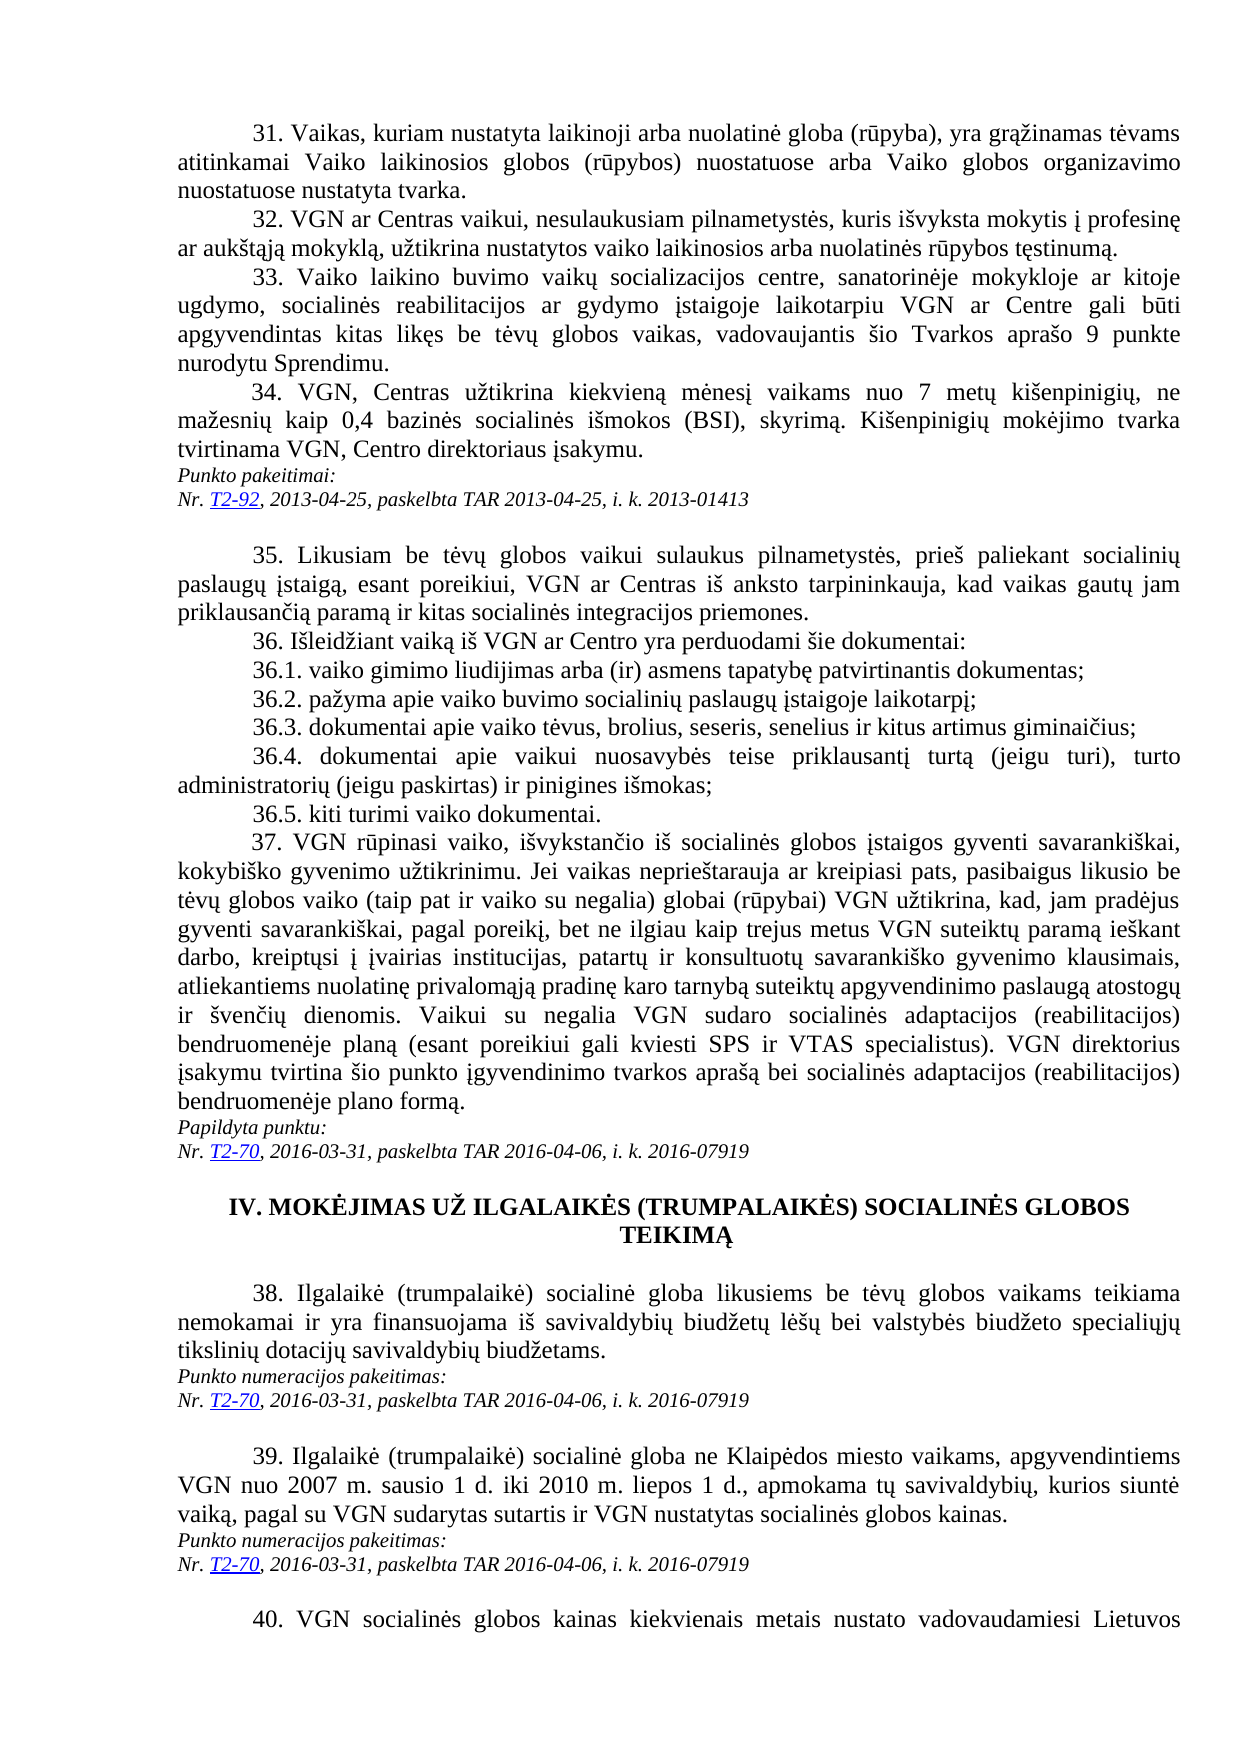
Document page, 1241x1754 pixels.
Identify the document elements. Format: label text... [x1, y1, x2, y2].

text 35. Likusiam be tėvų globos vaikui sulaukus pilnametystės, prieš paliekant socialinių paslaugų įstaigą, esant poreikiui, VGN ar Centras iš anksto tarpininkauja, kad vaikas gautų jam priklausančią paramą ir kitas socialinės integracijos priemones. [177, 540, 1181, 626]
text 34. VGN, Centras užtikrina kiekvieną mėnesį vaikams nuo 7 metų kišenpinigių, ne mažesnių kaip 0,4 bazinės socialinės išmokos (BSI), skyrimą. Kišenpinigių mokėjimo tvarka tvirtinama VGN, Centro direktoriaus įsakymu. [177, 377, 1181, 463]
text Nr. T2-70, 2016-03-31, paskelbta TAR 2016-04-06, i. k. 2016-07919 [177, 1552, 1181, 1576]
text Punkto pakeitimai: [177, 463, 1181, 487]
text Nr. T2-70, 2016-03-31, paskelbta TAR 2016-04-06, i. k. 2016-07919 [177, 1388, 1181, 1412]
text Nr. T2-70, 2016-03-31, paskelbta TAR 2016-04-06, i. k. 2016-07919 [177, 1139, 1181, 1163]
text 36.3. dokumentai apie vaiko tėvus, brolius, seseris, senelius ir kitus artimus giminaičius; [177, 712, 1181, 741]
text 36. Išleidžiant vaiką iš VGN ar Centro yra perduodami šie dokumentai: [177, 626, 1181, 655]
text IV. MOKĖJIMAS UŽ ILGALAIKĖS (TRUMPALAIKĖS) SOCIALINĖS GLOBOS TEIKIMĄ [177, 1192, 1181, 1249]
text 31. Vaikas, kuriam nustatyta laikinoji arba nuolatinė globa (rūpyba), yra grąžinamas tėvams atitinkamai Vaiko laikinosios globos (rūpybos) nuostatuose arba Vaiko globos organizavimo nuostatuose nustatyta tvarka. [177, 118, 1181, 204]
text 32. VGN ar Centras vaikui, nesulaukusiam pilnametystės, kuris išvyksta mokytis į profesinę ar aukštąją mokyklą, užtikrina nustatytos vaiko laikinosios arba nuolatinės rūpybos tęstinumą. [177, 204, 1181, 262]
text 36.5. kiti turimi vaiko dokumentai. [177, 799, 1181, 827]
text Nr. T2-92, 2013-04-25, paskelbta TAR 2013-04-25, i. k. 2013-01413 [177, 487, 1181, 511]
text 36.2. pažyma apie vaiko buvimo socialinių paslaugų įstaigoje laikotarpį; [177, 684, 1181, 712]
text 37. VGN rūpinasi vaiko, išvykstančio iš socialinės globos įstaigos gyventi savarankiškai, kokybiško gyvenimo užtikrinimu. Jei vaikas neprieštarauja ar kreipiasi pats, pasibaigus likusio be tėvų globos vaiko (taip pat ir vaiko su negalia) globai (rūpybai) VGN užtikrina, kad, jam pradėjus gyventi savarankiškai, pagal poreikį, bet ne ilgiau kaip trejus metus VGN suteiktų paramą ieškant darbo, kreiptųsi į įvairias institucijas, patartų ir konsultuotų savarankiško gyvenimo klausimais, atliekantiems nuolatinę privalomąją pradinę karo tarnybą suteiktų apgyvendinimo paslaugą atostogų ir švenčių dienomis. Vaikui su negalia VGN sudaro socialinės adaptacijos (reabilitacijos) bendruomenėje planą (esant poreikiui gali kviesti SPS ir VTAS specialistus). VGN direktorius įsakymu tvirtina šio punkto įgyvendinimo tvarkos aprašą bei socialinės adaptacijos (reabilitacijos) bendruomenėje plano formą. [177, 827, 1181, 1115]
text 38. Ilgalaikė (trumpalaikė) socialinė globa likusiems be tėvų globos vaikams teikiama nemokamai ir yra finansuojama iš savivaldybių biudžetų lėšų bei valstybės biudžeto specialiųjų tikslinių dotacijų savivaldybių biudžetams. [177, 1278, 1181, 1364]
text 33. Vaiko laikino buvimo vaikų socializacijos centre, sanatorinėje mokykloje ar kitoje ugdymo, socialinės reabilitacijos ar gydymo įstaigoje laikotarpiu VGN ar Centre gali būti apgyvendintas kitas likęs be tėvų globos vaikas, vadovaujantis šio Tvarkos aprašo 9 punkte nurodytu Sprendimu. [177, 262, 1181, 377]
text Papildyta punktu: [177, 1115, 1181, 1139]
text 36.4. dokumentai apie vaikui nuosavybės teise priklausantį turtą (jeigu turi), turto administratorių (jeigu paskirtas) ir pinigines išmokas; [177, 741, 1181, 799]
text 36.1. vaiko gimimo liudijimas arba (ir) asmens tapatybę patvirtinantis dokumentas; [177, 655, 1181, 684]
text Punkto numeracijos pakeitimas: [177, 1364, 1181, 1388]
text 39. Ilgalaikė (trumpalaikė) socialinė globa ne Klaipėdos miesto vaikams, apgyvendintiems VGN nuo 2007 m. sausio 1 d. iki 2010 m. liepos 1 d., apmokama tų savivaldybių, kurios siuntė vaiką, pagal su VGN sudarytas sutartis ir VGN nustatytas socialinės globos kainas. [177, 1441, 1181, 1527]
text 40. VGN socialinės globos kainas kiekvienais metais nustato vadovaudamiesi Lietuvos [177, 1604, 1181, 1633]
text Punkto numeracijos pakeitimas: [177, 1527, 1181, 1552]
